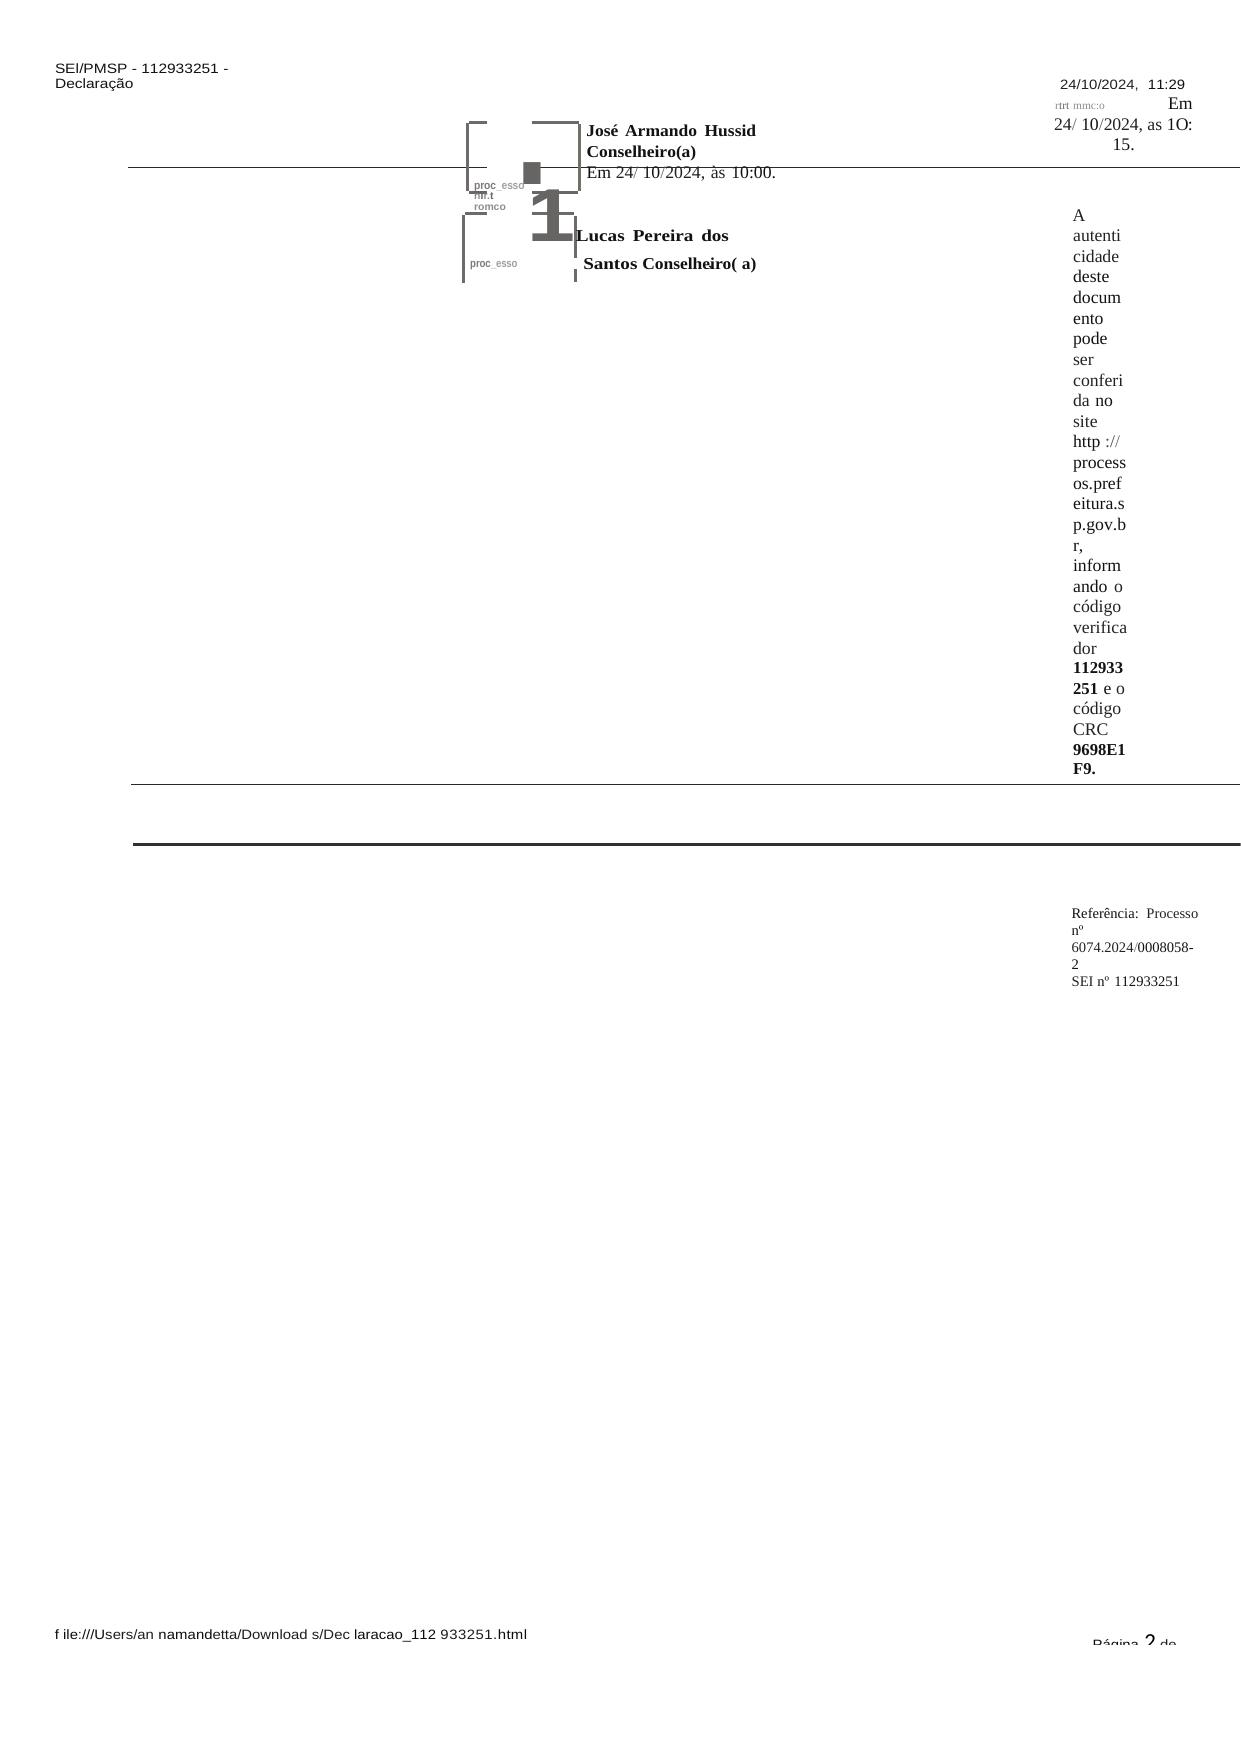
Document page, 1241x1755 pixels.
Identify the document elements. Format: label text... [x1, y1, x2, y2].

text rtrt mmc:o Em 24/ 10/2024, as 1O: 15. [1049, 93, 1198, 154]
text Referência: Processo nº 6074.2024/0008058-2 SEI nº 112933251 [1071, 905, 1199, 989]
text proc_esso , [646, 258, 688, 269]
text proc_esso , [470, 258, 646, 269]
text [586, 163, 778, 167]
text 24/10/2024, 11:29 [1060, 77, 1199, 92]
text A autenticidade deste documento pode ser conferida no site http ://processos.prefeitura.sp.gov.br, informando o código verificador 112933251 e o código CRC 9698E1F9. [1072, 204, 1128, 778]
text . [487, 65, 532, 215]
text SEl/PMSP - 112933251 - Declaração [55, 60, 310, 91]
text José Armando Hussid Conselheiro(a) [586, 121, 758, 161]
text nlr.t romco [474, 194, 487, 212]
text 1Lucas Pereira dos Santos Conselheiro( a) [527, 183, 778, 273]
text Em 24/ 10/2024, às 10:00. [586, 168, 778, 181]
